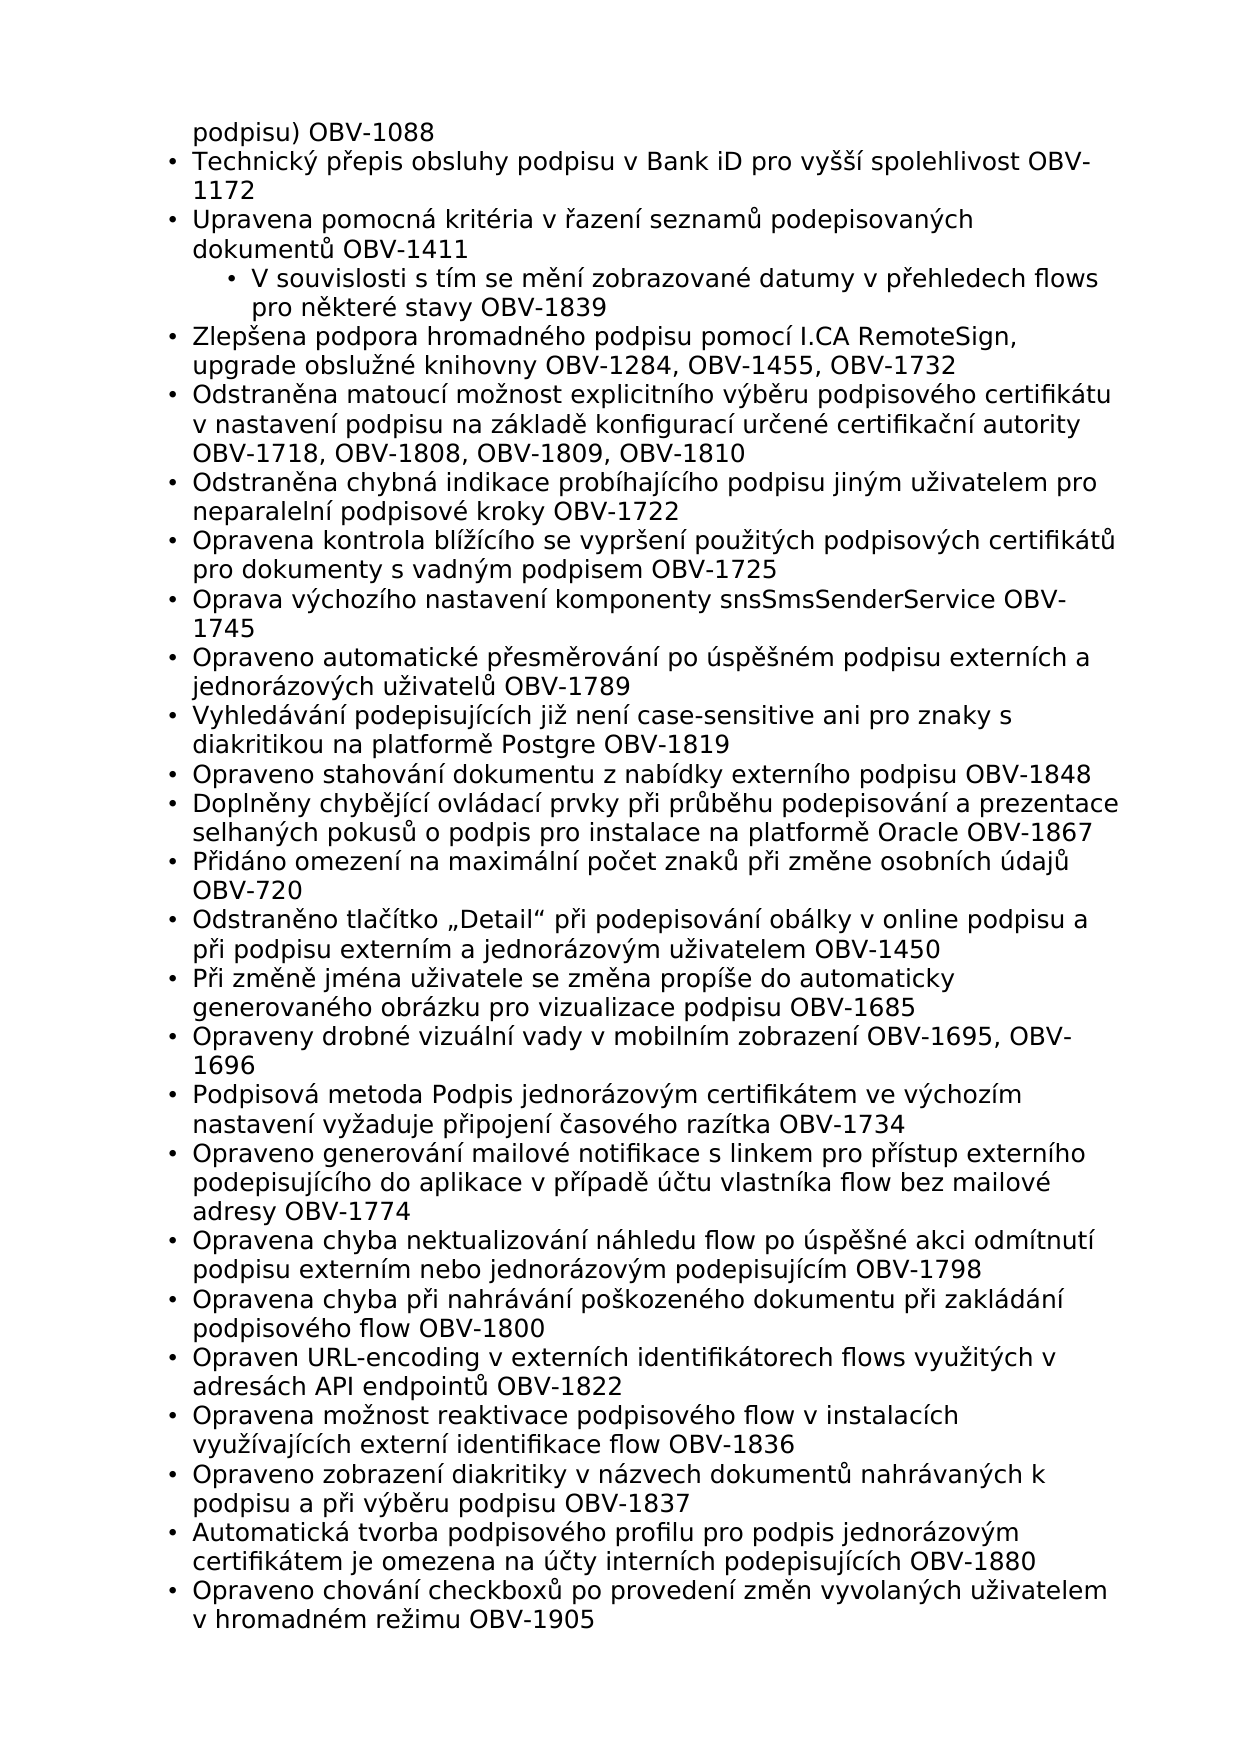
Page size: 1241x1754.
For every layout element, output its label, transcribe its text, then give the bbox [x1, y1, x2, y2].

list Odstraněno tlačítko „Detail“ při podepisování obálky v online podpisu a při podpisu externím a jednorázovým uživatelem OBV-1450 [177, 906, 1122, 964]
list podpisu) OBV-1088 [177, 118, 1122, 147]
list Opravena možnost reaktivace podpisového flow v instalacích využívajících externí identifikace flow OBV-1836 [177, 1401, 1122, 1460]
list Opraveno generování mailové notifikace s linkem pro přístup externího podepisujícího do aplikace v případě účtu vlastníka flow bez mailové adresy OBV-1774 [177, 1139, 1122, 1226]
list Opravena chyba nektualizování náhledu flow po úspěšné akci odmítnutí podpisu externím nebo jednorázovým podepisujícím OBV-1798 [177, 1226, 1122, 1285]
list Technický přepis obsluhy podpisu v Bank iD pro vyšší spolehlivost OBV-1172 [177, 147, 1122, 206]
list Odstraněna matoucí možnost explicitního výběru podpisového certifikátu v nastavení podpisu na základě konfigurací určené certifikační autority OBV-1718, OBV-1808, OBV-1809, OBV-1810 [177, 381, 1122, 468]
list Automatická tvorba podpisového profilu pro podpis jednorázovým certifikátem je omezena na účty interních podepisujících OBV-1880 [177, 1518, 1122, 1576]
list Upravena pomocná kritéria v řazení seznamů podepisovaných dokumentů OBV-1411 [177, 206, 1122, 264]
list Opraveno zobrazení diakritiky v názvech dokumentů nahrávaných k podpisu a při výběru podpisu OBV-1837 [177, 1460, 1122, 1518]
list Opraveno automatické přesměrování po úspěšném podpisu externích a jednorázových uživatelů OBV-1789 [177, 643, 1122, 701]
list Vyhledávání podepisujících již není case-sensitive ani pro znaky s diakritikou na platformě Postgre OBV-1819 [177, 701, 1122, 760]
list Přidáno omezení na maximální počet znaků při změne osobních údajů OBV-720 [177, 847, 1122, 906]
list Opraveny drobné vizuální vady v mobilním zobrazení OBV-1695, OBV-1696 [177, 1022, 1122, 1081]
list Doplněny chybějící ovládací prvky při průběhu podepisování a prezentace selhaných pokusů o podpis pro instalace na platformě Oracle OBV-1867 [177, 789, 1122, 847]
list Odstraněna chybná indikace probíhajícího podpisu jiným uživatelem pro neparalelní podpisové kroky OBV-1722 [177, 468, 1122, 526]
list Zlepšena podpora hromadného podpisu pomocí I.CA RemoteSign, upgrade obslužné knihovny OBV-1284, OBV-1455, OBV-1732 [177, 322, 1122, 381]
list Podpisová metoda Podpis jednorázovým certifikátem ve výchozím nastavení vyžaduje připojení časového razítka OBV-1734 [177, 1081, 1122, 1139]
list Opravena chyba při nahrávání poškozeného dokumentu při zakládání podpisového flow OBV-1800 [177, 1285, 1122, 1343]
list V souvislosti s tím se mění zobrazované datumy v přehledech flows pro některé stavy OBV-1839 [236, 264, 1122, 322]
list Při změně jména uživatele se změna propíše do automaticky generovaného obrázku pro vizualizace podpisu OBV-1685 [177, 964, 1122, 1022]
list Opraveno stahování dokumentu z nabídky externího podpisu OBV-1848 [177, 760, 1122, 789]
list Opraveno chování checkboxů po provedení změn vyvolaných uživatelem v hromadném režimu OBV-1905 [177, 1576, 1122, 1635]
list Oprava výchozího nastavení komponenty snsSmsSenderService OBV-1745 [177, 585, 1122, 643]
list Opraven URL-encoding v externích identifikátorech flows využitých v adresách API endpointů OBV-1822 [177, 1343, 1122, 1401]
list Opravena kontrola blížícího se vypršení použitých podpisových certifikátů pro dokumenty s vadným podpisem OBV-1725 [177, 526, 1122, 585]
